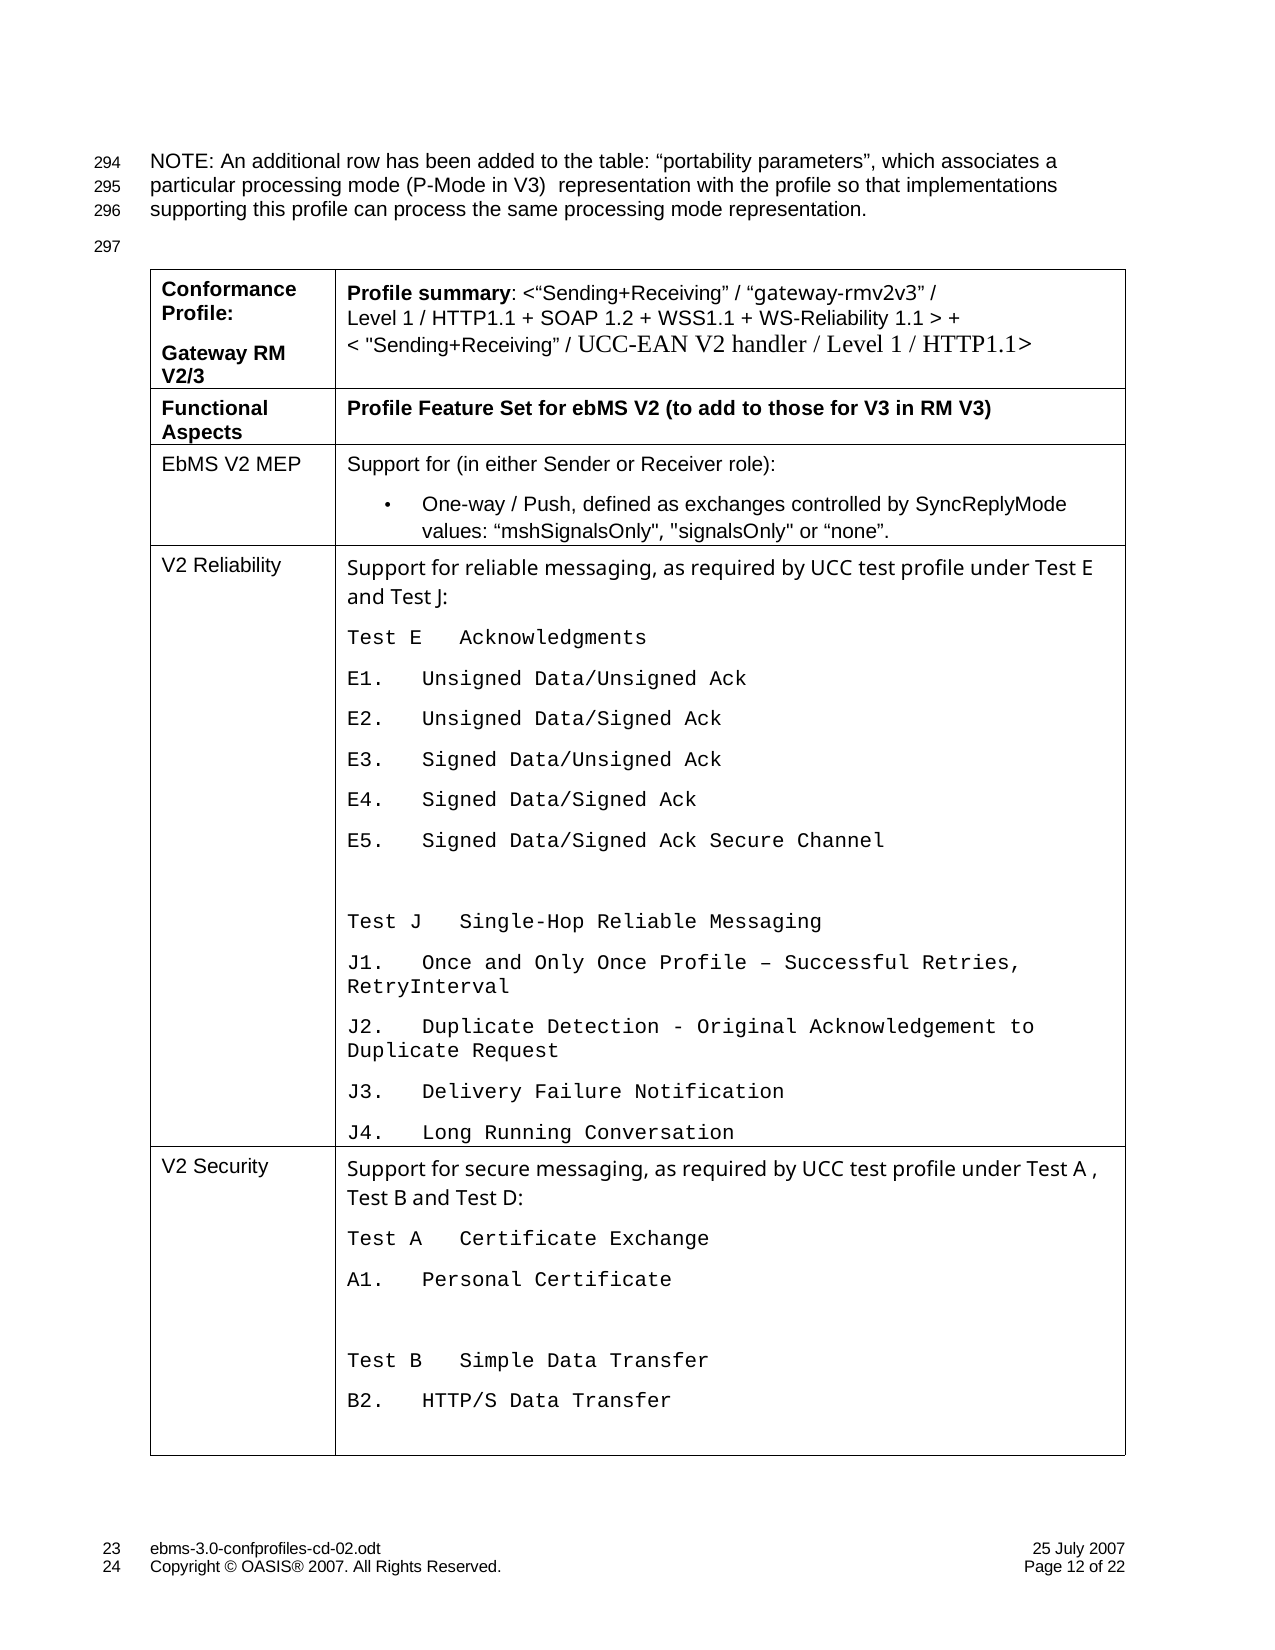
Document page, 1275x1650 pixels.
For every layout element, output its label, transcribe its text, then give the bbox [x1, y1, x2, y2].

table_cell V2 Security [151, 1147, 335, 1455]
table_cell Support for secure messaging, as required by UCC test profile under Test A , Test B and Test D: Test A Certificate Exchange A1. Personal Certificate Test B Simple Data Transfer B2. HTTP/S Data Transfer [336, 1147, 1125, 1455]
table_header Profile summary: <“Sending+Receiving” / “gateway-rmv2v3” / Level 1 / HTTP1.1 + SOAP 1.2 + WSS1.1 + WS-Reliability 1.1 > + < "Sending+Receiving” / UCC-EAN V2 handler / Level 1 / HTTP1.1> [336, 270, 1125, 388]
table_cell Functional Aspects [151, 389, 335, 444]
table_header Conformance Profile: Gateway RM V2/3 [151, 270, 335, 388]
table_cell V2 Reliability [151, 546, 335, 1146]
table_cell Support for (in either Sender or Receiver role): One-way / Push, defined as exchanges controlled by SyncReplyMode values: “mshSignalsOnly", "signalsOnly" or “none”. [336, 445, 1125, 545]
table_cell Support for reliable messaging, as required by UCC test profile under Test E and Test J: Test E Acknowledgments E1. Unsigned Data/Unsigned Ack E2. Unsigned Data/Signed Ack E3. Signed Data/Unsigned Ack E4. Signed Data/Signed Ack E5. Signed Data/Signed Ack Secure Channel Test J Single-Hop Reliable Messaging J1. Once and Only Once Profile – Successful Retries, RetryInterval J2. Duplicate Detection - Original Acknowledgement to Duplicate Request J3. Delivery Failure Notification J4. Long Running Conversation [336, 546, 1125, 1146]
text NOTE: An additional row has been added to the table: “portability parameters”, which associates a particular processing mode (P-Mode in V3) representation with the profile so that implementations supporting this profile can process the same processing mode representation. [150, 150, 1125, 221]
table_cell Profile Feature Set for ebMS V2 (to add to those for V3 in RM V3) [336, 389, 1125, 444]
table_cell EbMS V2 MEP [151, 445, 335, 545]
